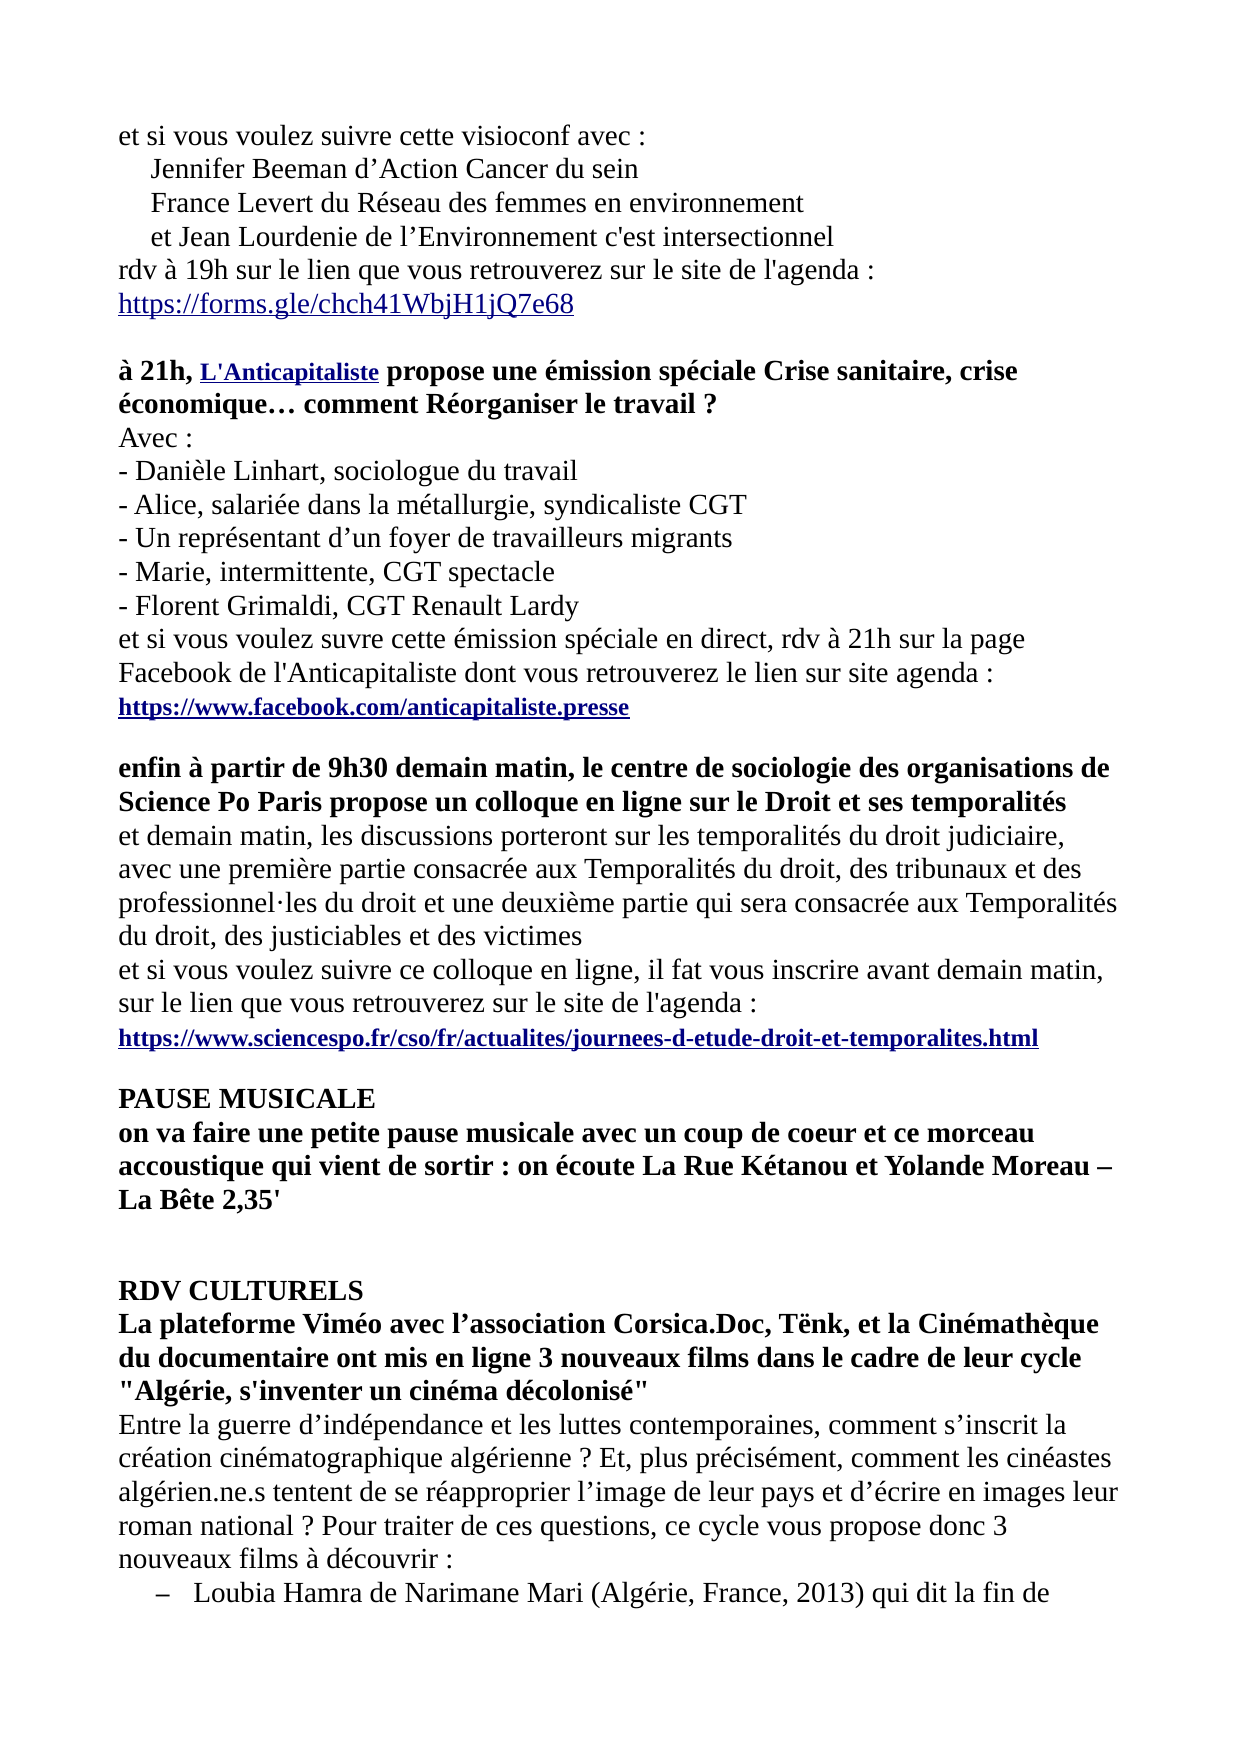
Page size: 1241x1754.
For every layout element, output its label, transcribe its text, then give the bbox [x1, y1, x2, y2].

text Entre la guerre d’indépendance et les luttes contemporaines, comment s’inscrit la création cinématographique algérienne ? Et, plus précisément, comment les cinéastes algérien.ne.s tentent de se réapproprier l’image de leur pays et d’écrire en images leur roman national ? Pour traiter de ces questions, ce cycle vous propose donc 3 nouveaux films à découvrir : [118, 1407, 1122, 1575]
list Loubia Hamra de Narimane Mari (Algérie, France, 2013) qui dit la fin de [156, 1575, 1122, 1608]
text La plateforme Viméo avec l’association Corsica.Doc, Tënk, et la Cinémathèque du documentaire ont mis en ligne 3 nouveaux films dans le cadre de leur cycle "Algérie, s'inventer un cinéma décolonisé" [118, 1306, 1122, 1407]
text on va faire une petite pause musicale avec un coup de coeur et ce morceau accoustique qui vient de sortir : on écoute La Rue Kétanou et Yolande Moreau – La Bête 2,35' [118, 1115, 1122, 1215]
text PAUSE MUSICALE [118, 1081, 1122, 1115]
text RDV CULTURELS [118, 1273, 1122, 1306]
text et si vous voulez suvre cette émission spéciale en direct, rdv à 21h sur la page Facebook de l'Anticapitaliste dont vous retrouverez le lien sur site agenda : https://www.facebook.com/anticapitaliste.presse [118, 621, 1122, 722]
text et si vous voulez suivre cette visioconf avec : Jennifer Beeman d’Action Cancer du sein France Levert du Réseau des femmes en environnement et Jean Lourdenie de l’Environnement c'est intersectionnel rdv à 19h sur le lien que vous retrouverez sur le site de l'agenda : https://forms.gle/chch41WbjH1jQ7e68 à 21h, L'Anticapitaliste propose une émission spéciale Crise sanitaire, crise économique… comment Réorganiser le travail ? [118, 118, 1122, 420]
text enfin à partir de 9h30 demain matin, le centre de sociologie des organisations de Science Po Paris propose un colloque en ligne sur le Droit et ses temporalités [118, 751, 1122, 818]
text Avec : - Danièle Linhart, sociologue du travail - Alice, salariée dans la métallurgie, syndicaliste CGT - Un représentant d’un foyer de travailleurs migrants - Marie, intermittente, CGT spectacle - Florent Grimaldi, CGT Renault Lardy [118, 420, 1122, 621]
text et demain matin, les discussions porteront sur les temporalités du droit judiciaire, avec une première partie consacrée aux Temporalités du droit, des tribunaux et des professionnel·les du droit et une deuxième partie qui sera consacrée aux Temporalités du droit, des justiciables et des victimes [118, 818, 1122, 952]
text et si vous voulez suivre ce colloque en ligne, il fat vous inscrire avant demain matin, sur le lien que vous retrouverez sur le site de l'agenda : https://www.sciencespo.fr/cso/fr/actualites/journees-d-etude-droit-et-temporalites.html [118, 952, 1122, 1052]
